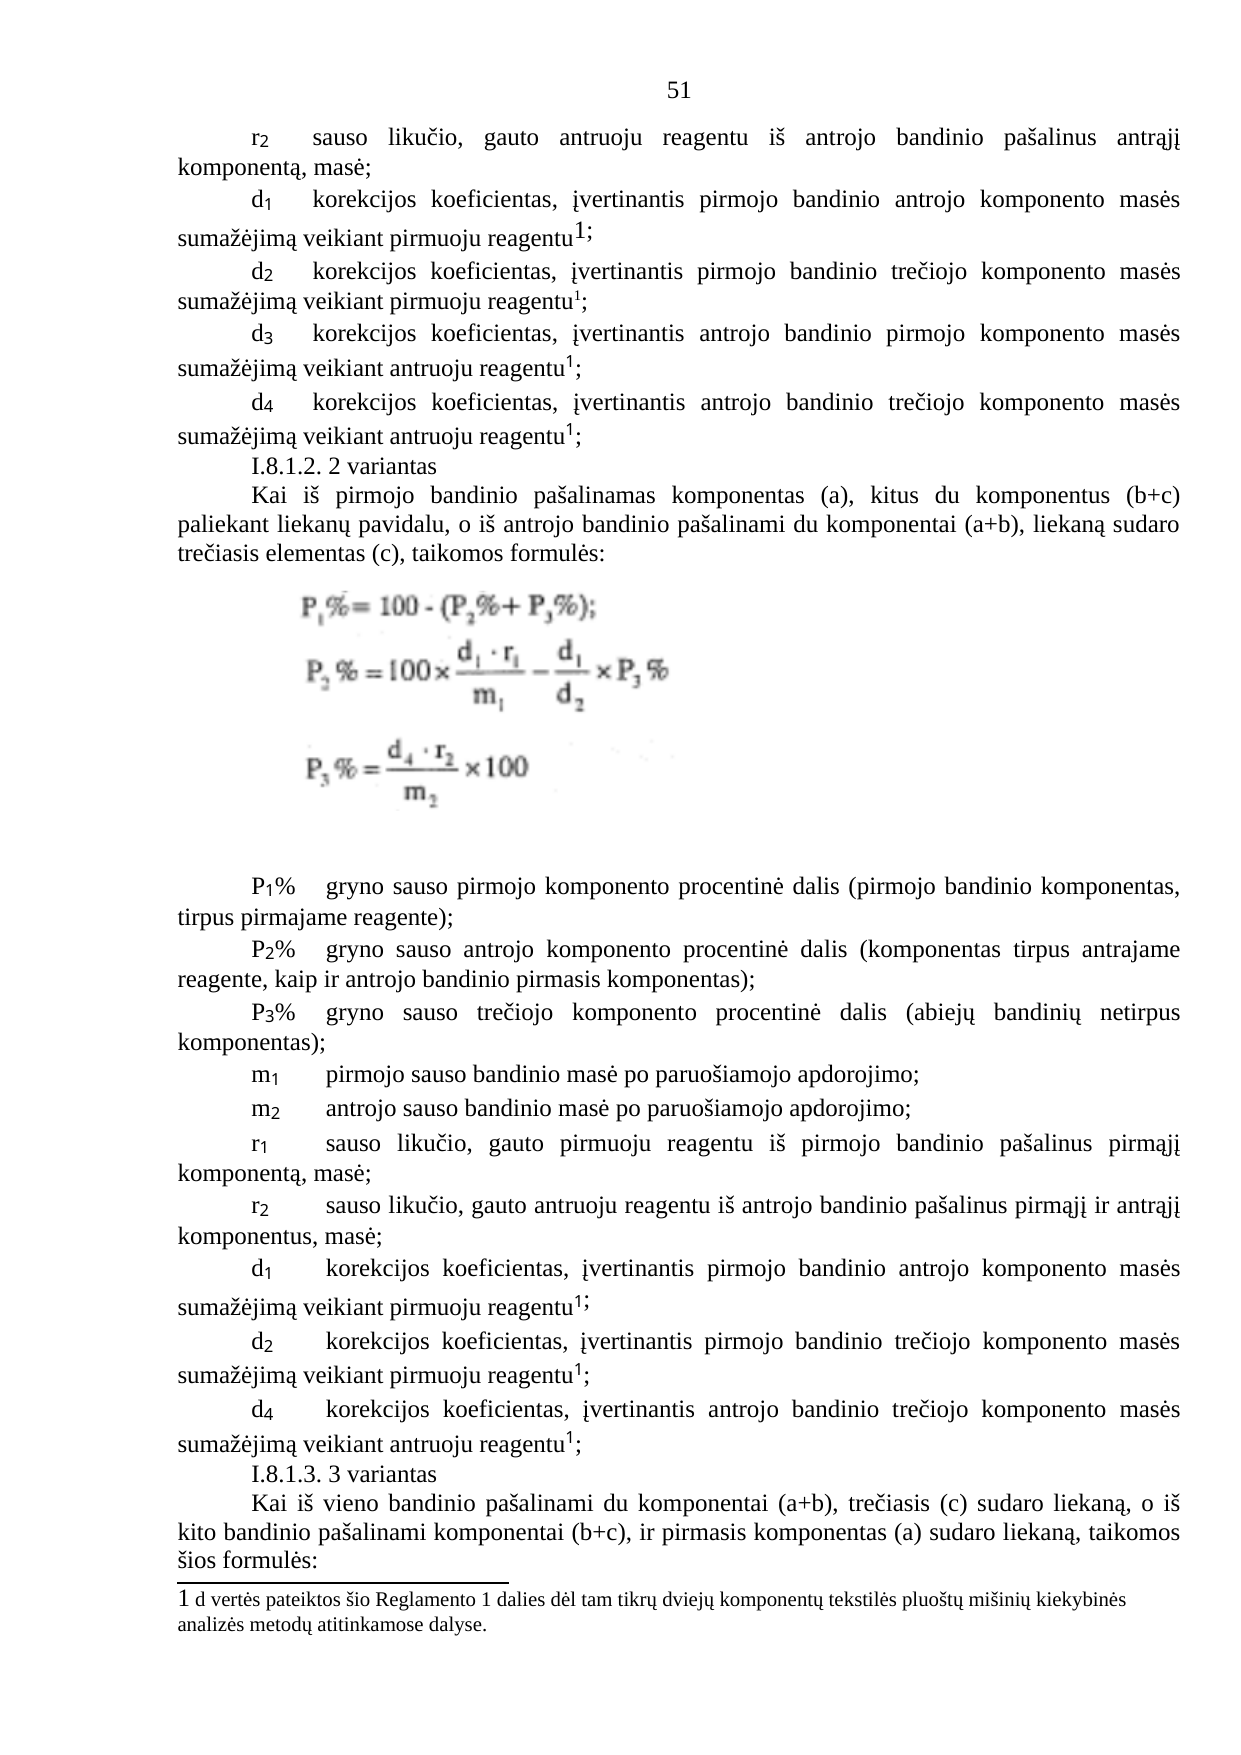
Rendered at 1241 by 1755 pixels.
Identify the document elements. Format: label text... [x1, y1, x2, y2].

text r1 sauso likučio, gauto pirmuoju reagentu iš pirmojo bandinio pašalinus pirmąjį komponentą, masė; [177, 1124, 1181, 1187]
text d1 korekcijos koeficientas, įvertinantis pirmojo bandinio antrojo komponento masės sumažėjimą veikiant pirmuoju reagentu1; [177, 1250, 1181, 1323]
text P3% gryno sauso trečiojo komponento procentinė dalis (abiejų bandinių netirpus komponentas); [177, 993, 1181, 1056]
text m1 pirmojo sauso bandinio masė po paruošiamojo apdorojimo; [177, 1056, 1181, 1090]
text d vertės pateiktos šio Reglamento 1 dalies dėl tam tikrų dviejų komponentų tekstilės pluoštų mišinių kiekybinės analizės metodų atitinkamose dalyse. [177, 1583, 1181, 1636]
text P2% gryno sauso antrojo komponento procentinė dalis (komponentas tirpus antrajame reagente, kaip ir antrojo bandinio pirmasis komponentas); [177, 930, 1181, 993]
text d2 korekcijos koeficientas, įvertinantis pirmojo bandinio trečiojo komponento masės sumažėjimą veikiant pirmuoju reagentu; [177, 252, 1181, 315]
text d3 korekcijos koeficientas, įvertinantis antrojo bandinio pirmojo komponento masės sumažėjimą veikiant antruoju reagentu1; [177, 315, 1181, 383]
text d4 korekcijos koeficientas, įvertinantis antrojo bandinio trečiojo komponento masės sumažėjimą veikiant antruoju reagentu1; [177, 383, 1181, 451]
text r2 sauso likučio, gauto antruoju reagentu iš antrojo bandinio pašalinus antrąjį komponentą, masė; [177, 118, 1181, 181]
text m2 antrojo sauso bandinio masė po paruošiamojo apdorojimo; [177, 1090, 1181, 1124]
text I.8.1.3. 3 variantas [177, 1459, 1181, 1488]
text d2 korekcijos koeficientas, įvertinantis pirmojo bandinio trečiojo komponento masės sumažėjimą veikiant pirmuoju reagentu1; [177, 1323, 1181, 1391]
text Kai iš vieno bandinio pašalinami du komponentai (a+b), trečiasis (c) sudaro liekaną, o iš kito bandinio pašalinami komponentai (b+c), ir pirmasis komponentas (a) sudaro liekaną, taikomos šios formulės: [177, 1488, 1181, 1574]
text I.8.1.2. 2 variantas [177, 451, 1181, 480]
text Kai iš pirmojo bandinio pašalinamas komponentas (a), kitus du komponentus (b+c) paliekant liekanų pavidalu, o iš antrojo bandinio pašalinami du komponentai (a+b), liekaną sudaro trečiasis elementas (c), taikomos formulės: [177, 480, 1181, 566]
text P1% gryno sauso pirmojo komponento procentinė dalis (pirmojo bandinio komponentas, tirpus pirmajame reagente); [177, 868, 1181, 930]
text r2 sauso likučio, gauto antruoju reagentu iš antrojo bandinio pašalinus pirmąjį ir antrąjį komponentus, masė; [177, 1187, 1181, 1250]
text d4 korekcijos koeficientas, įvertinantis antrojo bandinio trečiojo komponento masės sumažėjimą veikiant antruoju reagentu1; [177, 1391, 1181, 1459]
text d1 korekcijos koeficientas, įvertinantis pirmojo bandinio antrojo komponento masės sumažėjimą veikiant pirmuoju reagentu1; [177, 181, 1181, 252]
